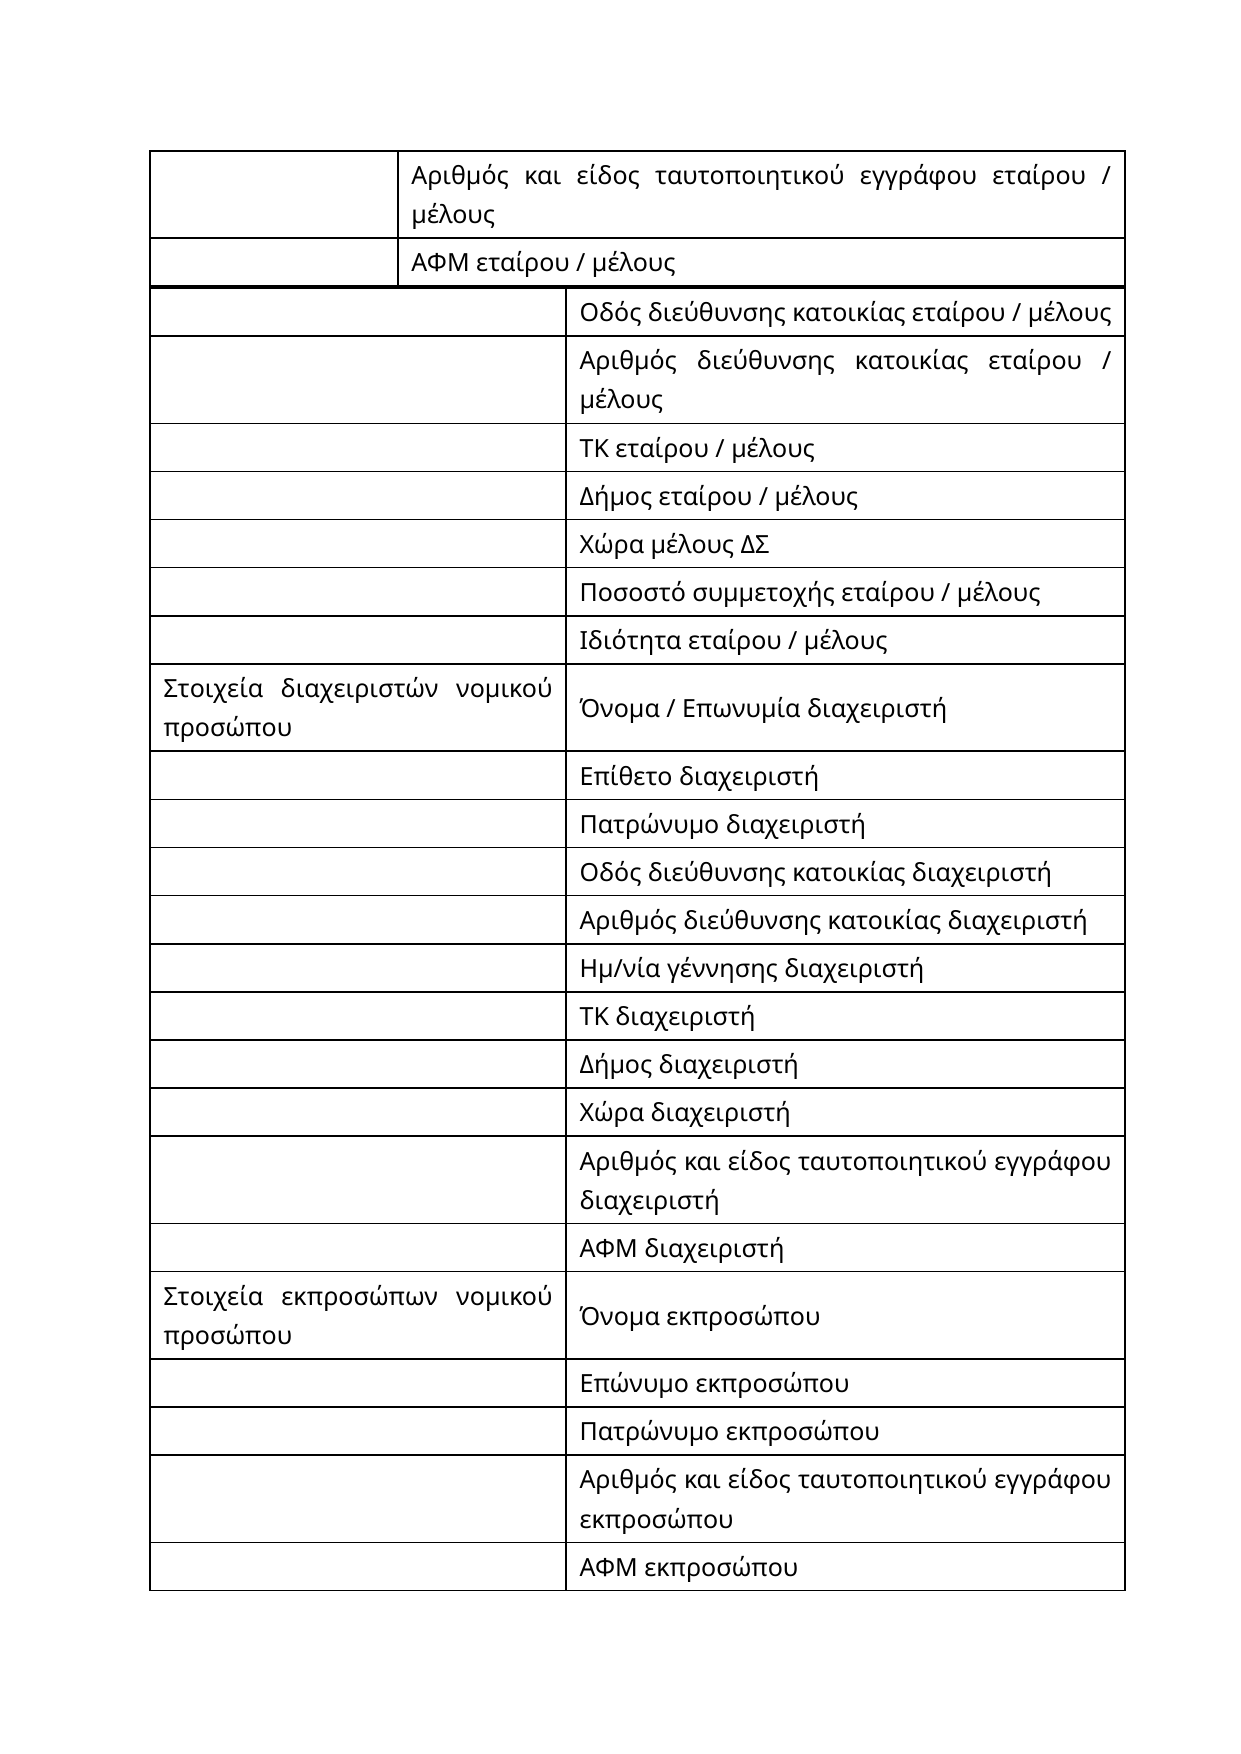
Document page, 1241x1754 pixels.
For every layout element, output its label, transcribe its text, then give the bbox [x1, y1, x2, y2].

table_cell [151, 1041, 565, 1087]
table_cell Οδός διεύθυνσης κατοικίας διαχειριστή [567, 848, 1124, 895]
table_cell Δήμος διαχειριστή [567, 1041, 1124, 1087]
table_cell Χώρα μέλους ΔΣ [567, 520, 1124, 567]
table_cell Πατρώνυμο εκπροσώπου [567, 1408, 1124, 1454]
table_cell [151, 1543, 565, 1590]
table_cell Όνομα εκπροσώπου [567, 1272, 1124, 1358]
table_cell Αριθμός και είδος ταυτοποιητικού εγγράφου εκπροσώπου [567, 1456, 1124, 1542]
table_cell [151, 337, 565, 422]
table_cell Αριθμός και είδος ταυτοποιητικού εγγράφου εταίρου / μέλους [399, 152, 1124, 237]
table_cell [151, 617, 565, 663]
table_cell Επώνυμο εκπροσώπου [567, 1360, 1124, 1406]
table_cell [151, 993, 565, 1039]
table_cell [151, 896, 565, 943]
table_cell [151, 1137, 565, 1223]
table_cell Επίθετο διαχειριστή [567, 752, 1124, 798]
table_cell Δήμος εταίρου / μέλους [567, 472, 1124, 519]
table_cell ΑΦΜ εταίρου / μέλους [399, 239, 1124, 285]
table_cell ΤΚ διαχειριστή [567, 993, 1124, 1039]
table_cell Αριθμός και είδος ταυτοποιητικού εγγράφου διαχειριστή [567, 1137, 1124, 1223]
table_cell ΑΦΜ διαχειριστή [567, 1224, 1124, 1271]
table_cell Στοιχεία εκπροσώπων νομικού προσώπου [151, 1272, 565, 1358]
table_cell Ποσοστό συμμετοχής εταίρου / μέλους [567, 568, 1124, 615]
table_cell Στοιχεία διαχειριστών νομικού προσώπου [151, 665, 565, 750]
table_cell [151, 1224, 565, 1271]
table_cell Αριθμός διεύθυνσης κατοικίας εταίρου / μέλους [567, 337, 1124, 422]
table_cell [151, 1089, 565, 1135]
table_cell [151, 800, 565, 847]
table_cell Ιδιότητα εταίρου / μέλους [567, 617, 1124, 663]
table_header Οδός διεύθυνσης κατοικίας εταίρου / μέλους [567, 289, 1124, 335]
table_cell [151, 848, 565, 895]
table_cell Χώρα διαχειριστή [567, 1089, 1124, 1135]
table_cell Αριθμός διεύθυνσης κατοικίας διαχειριστή [567, 896, 1124, 943]
table_cell Όνομα / Επωνυμία διαχειριστή [567, 665, 1124, 750]
table_cell [151, 520, 565, 567]
table_cell [151, 945, 565, 991]
table_cell [151, 1360, 565, 1406]
table_header [151, 289, 565, 335]
table_cell [151, 424, 565, 471]
table_cell [151, 752, 565, 798]
table_cell [151, 1408, 565, 1454]
table_cell ΤΚ εταίρου / μέλους [567, 424, 1124, 471]
table_cell [151, 472, 565, 519]
table_cell Πατρώνυμο διαχειριστή [567, 800, 1124, 847]
table_cell [151, 152, 397, 237]
table_cell [151, 239, 397, 285]
table_cell ΑΦΜ εκπροσώπου [567, 1543, 1124, 1590]
table_cell [151, 1456, 565, 1542]
table_cell [151, 568, 565, 615]
table_cell Ημ/νία γέννησης διαχειριστή [567, 945, 1124, 991]
